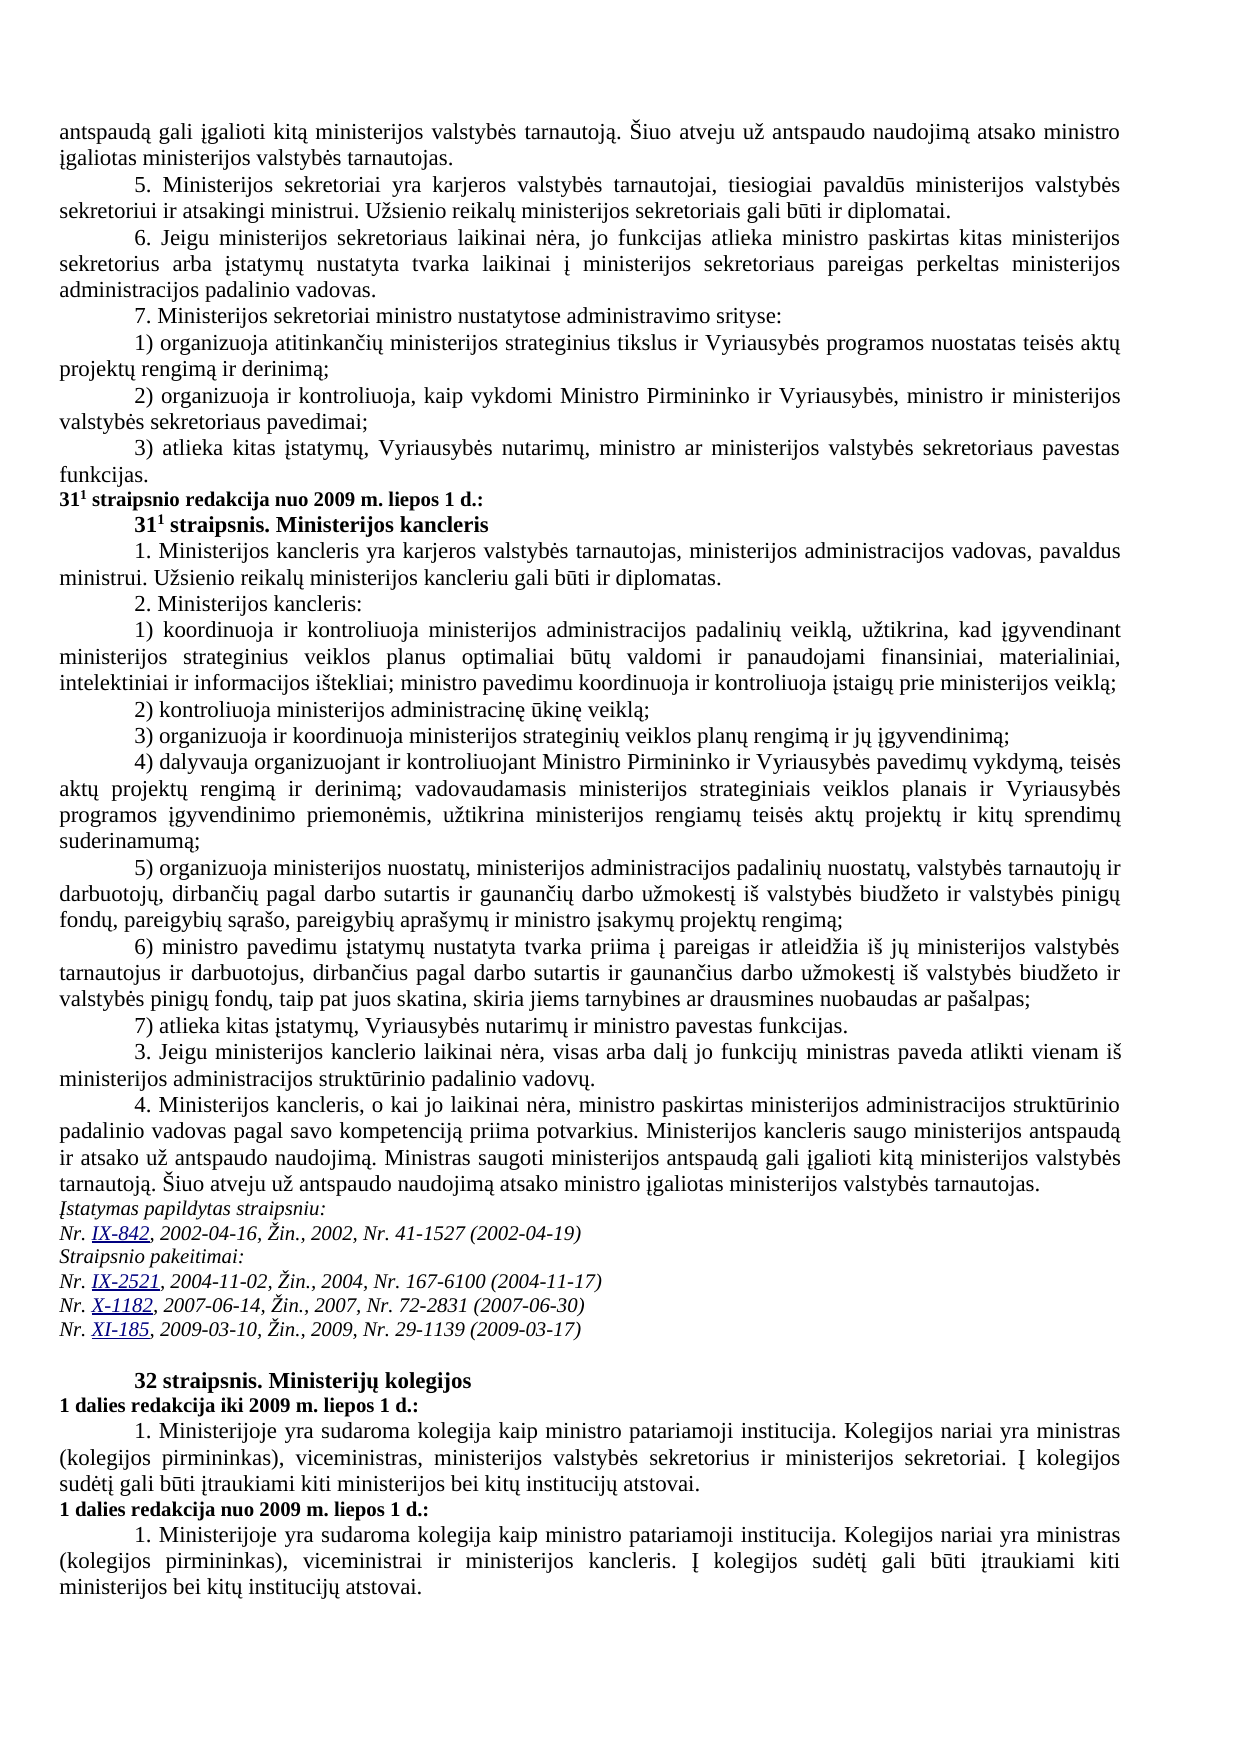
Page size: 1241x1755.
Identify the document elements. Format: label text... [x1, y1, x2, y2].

text 2) kontroliuoja ministerijos administracinę ūkinę veiklą; [59, 696, 1122, 722]
text 1. Ministerijoje yra sudaroma kolegija kaip ministro patariamoji institucija. Kolegijos nariai yra ministras (kolegijos pirmininkas), viceministrai ir ministerijos kancleris. Į kolegijos sudėtį gali būti įtraukiami kiti ministerijos bei kitų institucijų atstovai. [59, 1521, 1122, 1600]
text 3) organizuoja ir koordinuoja ministerijos strateginių veiklos planų rengimą ir jų įgyvendinimą; [59, 722, 1122, 748]
text 32 straipsnis. Ministerijų kolegijos [59, 1367, 1122, 1393]
text antspaudą gali įgalioti kitą ministerijos valstybės tarnautoją. Šiuo atveju už antspaudo naudojimą atsako ministro įgaliotas ministerijos valstybės tarnautojas. [59, 118, 1122, 171]
text 1. Ministerijos kancleris yra karjeros valstybės tarnautojas, ministerijos administracijos vadovas, pavaldus ministrui. Užsienio reikalų ministerijos kancleriu gali būti ir diplomatas. [59, 537, 1122, 590]
text 5. Ministerijos sekretoriai yra karjeros valstybės tarnautojai, tiesiogiai pavaldūs ministerijos valstybės sekretoriui ir atsakingi ministrui. Užsienio reikalų ministerijos sekretoriais gali būti ir diplomatai. [59, 171, 1122, 223]
text 4) dalyvauja organizuojant ir kontroliuojant Ministro Pirmininko ir Vyriausybės pavedimų vykdymą, teisės aktų projektų rengimą ir derinimą; vadovaudamasis ministerijos strateginiais veiklos planais ir Vyriausybės programos įgyvendinimo priemonėmis, užtikrina ministerijos rengiamų teisės aktų projektų ir kitų sprendimų suderinamumą; [59, 748, 1122, 854]
text 7) atlieka kitas įstatymų, Vyriausybės nutarimų ir ministro pavestas funkcijas. [59, 1012, 1122, 1038]
text 1) koordinuoja ir kontroliuoja ministerijos administracijos padalinių veiklą, užtikrina, kad įgyvendinant ministerijos strateginius veiklos planus optimaliai būtų valdomi ir panaudojami finansiniai, materialiniai, intelektiniai ir informacijos ištekliai; ministro pavedimu koordinuoja ir kontroliuoja įstaigų prie ministerijos veiklą; [59, 617, 1122, 696]
text Nr. XI-185, 2009-03-10, Žin., 2009, Nr. 29-1139 (2009-03-17) [59, 1317, 1122, 1341]
text Nr. IX-842, 2002-04-16, Žin., 2002, Nr. 41-1527 (2002-04-19) [59, 1220, 1122, 1244]
text Nr. IX-2521, 2004-11-02, Žin., 2004, Nr. 167-6100 (2004-11-17) [59, 1268, 1122, 1293]
text Nr. X-1182, 2007-06-14, Žin., 2007, Nr. 72-2831 (2007-06-30) [59, 1293, 1122, 1317]
text 311 straipsnio redakcija nuo 2009 m. liepos 1 d.: [59, 487, 1122, 511]
text 3. Jeigu ministerijos kanclerio laikinai nėra, visas arba dalį jo funkcijų ministras paveda atlikti vienam iš ministerijos administracijos struktūrinio padalinio vadovų. [59, 1038, 1122, 1091]
text 4. Ministerijos kancleris, o kai jo laikinai nėra, ministro paskirtas ministerijos administracijos struktūrinio padalinio vadovas pagal savo kompetenciją priima potvarkius. Ministerijos kancleris saugo ministerijos antspaudą ir atsako už antspaudo naudojimą. Ministras saugoti ministerijos antspaudą gali įgalioti kitą ministerijos valstybės tarnautoją. Šiuo atveju už antspaudo naudojimą atsako ministro įgaliotas ministerijos valstybės tarnautojas. [59, 1091, 1122, 1196]
text 1 dalies redakcija nuo 2009 m. liepos 1 d.: [59, 1497, 1122, 1521]
text 1. Ministerijoje yra sudaroma kolegija kaip ministro patariamoji institucija. Kolegijos nariai yra ministras (kolegijos pirmininkas), viceministras, ministerijos valstybės sekretorius ir ministerijos sekretoriai. Į kolegijos sudėtį gali būti įtraukiami kiti ministerijos bei kitų institucijų atstovai. [59, 1417, 1122, 1497]
text 6) ministro pavedimu įstatymų nustatyta tvarka priima į pareigas ir atleidžia iš jų ministerijos valstybės tarnautojus ir darbuotojus, dirbančius pagal darbo sutartis ir gaunančius darbo užmokestį iš valstybės biudžeto ir valstybės pinigų fondų, taip pat juos skatina, skiria jiems tarnybines ar drausmines nuobaudas ar pašalpas; [59, 933, 1122, 1012]
text 6. Jeigu ministerijos sekretoriaus laikinai nėra, jo funkcijas atlieka ministro paskirtas kitas ministerijos sekretorius arba įstatymų nustatyta tvarka laikinai į ministerijos sekretoriaus pareigas perkeltas ministerijos administracijos padalinio vadovas. [59, 223, 1122, 303]
text Straipsnio pakeitimai: [59, 1244, 1122, 1268]
text 5) organizuoja ministerijos nuostatų, ministerijos administracijos padalinių nuostatų, valstybės tarnautojų ir darbuotojų, dirbančių pagal darbo sutartis ir gaunančių darbo užmokestį iš valstybės biudžeto ir valstybės pinigų fondų, pareigybių sąrašo, pareigybių aprašymų ir ministro įsakymų projektų rengimą; [59, 854, 1122, 933]
text 311 straipsnis. Ministerijos kancleris [59, 511, 1122, 537]
text 1 dalies redakcija iki 2009 m. liepos 1 d.: [59, 1393, 1122, 1417]
text 2. Ministerijos kancleris: [59, 590, 1122, 617]
text 7. Ministerijos sekretoriai ministro nustatytose administravimo srityse: [59, 303, 1122, 329]
text 3) atlieka kitas įstatymų, Vyriausybės nutarimų, ministro ar ministerijos valstybės sekretoriaus pavestas funkcijas. [59, 434, 1122, 487]
text Įstatymas papildytas straipsniu: [59, 1196, 1122, 1220]
text 2) organizuoja ir kontroliuoja, kaip vykdomi Ministro Pirmininko ir Vyriausybės, ministro ir ministerijos valstybės sekretoriaus pavedimai; [59, 382, 1122, 434]
text 1) organizuoja atitinkančių ministerijos strateginius tikslus ir Vyriausybės programos nuostatas teisės aktų projektų rengimą ir derinimą; [59, 329, 1122, 382]
